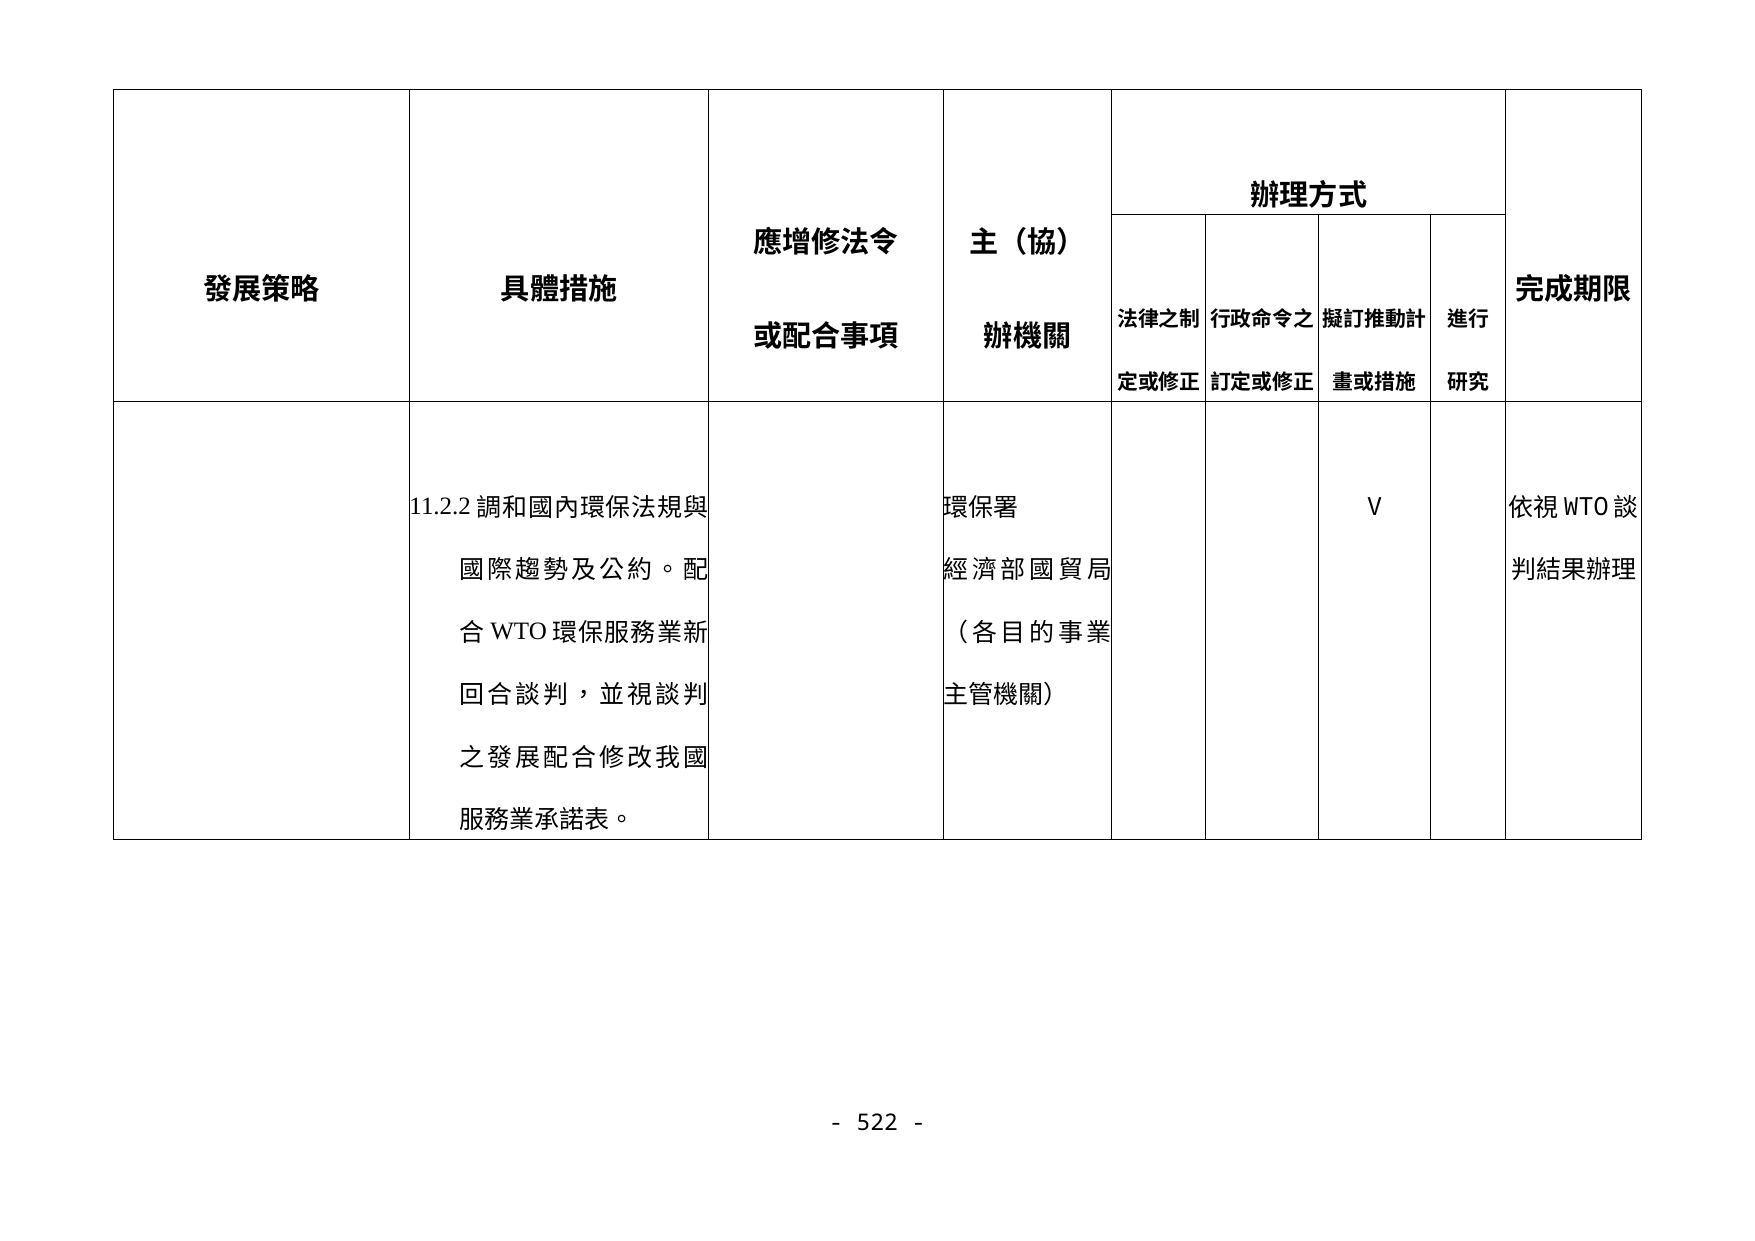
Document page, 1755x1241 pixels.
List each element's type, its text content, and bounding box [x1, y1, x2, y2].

table_header 應增修法令 或配合事項 [709, 90, 943, 401]
table_cell 行政命令之訂定或修正 [1206, 215, 1318, 401]
table_header 發展策略 [114, 90, 409, 401]
table_header 辦理方式 [1112, 90, 1505, 214]
table_cell 進行 研究 [1431, 215, 1505, 401]
table_cell [709, 402, 943, 839]
table_cell 法律之制定或修正 [1112, 215, 1205, 401]
table_cell [1206, 402, 1318, 839]
table_header 完成期限 [1506, 90, 1641, 401]
table_cell 依視WTO談判結果辦理 [1506, 402, 1641, 839]
table_header 具體措施 [410, 90, 708, 401]
table_cell [1112, 402, 1205, 839]
table_cell V [1319, 402, 1430, 839]
table_cell 11.2.2調和國內環保法規與國際趨勢及公約。配合WTO環保服務業新回合談判，並視談判之發展配合修改我國服務業承諾表。 [410, 402, 708, 839]
table_cell 擬訂推動計畫或措施 [1319, 215, 1430, 401]
table_cell [1431, 402, 1505, 839]
table_cell [114, 402, 409, 839]
table_header 主（協） 辦機關 [944, 90, 1111, 401]
table_cell 環保署 經濟部國貿局（各目的事業主管機關） [944, 402, 1111, 839]
